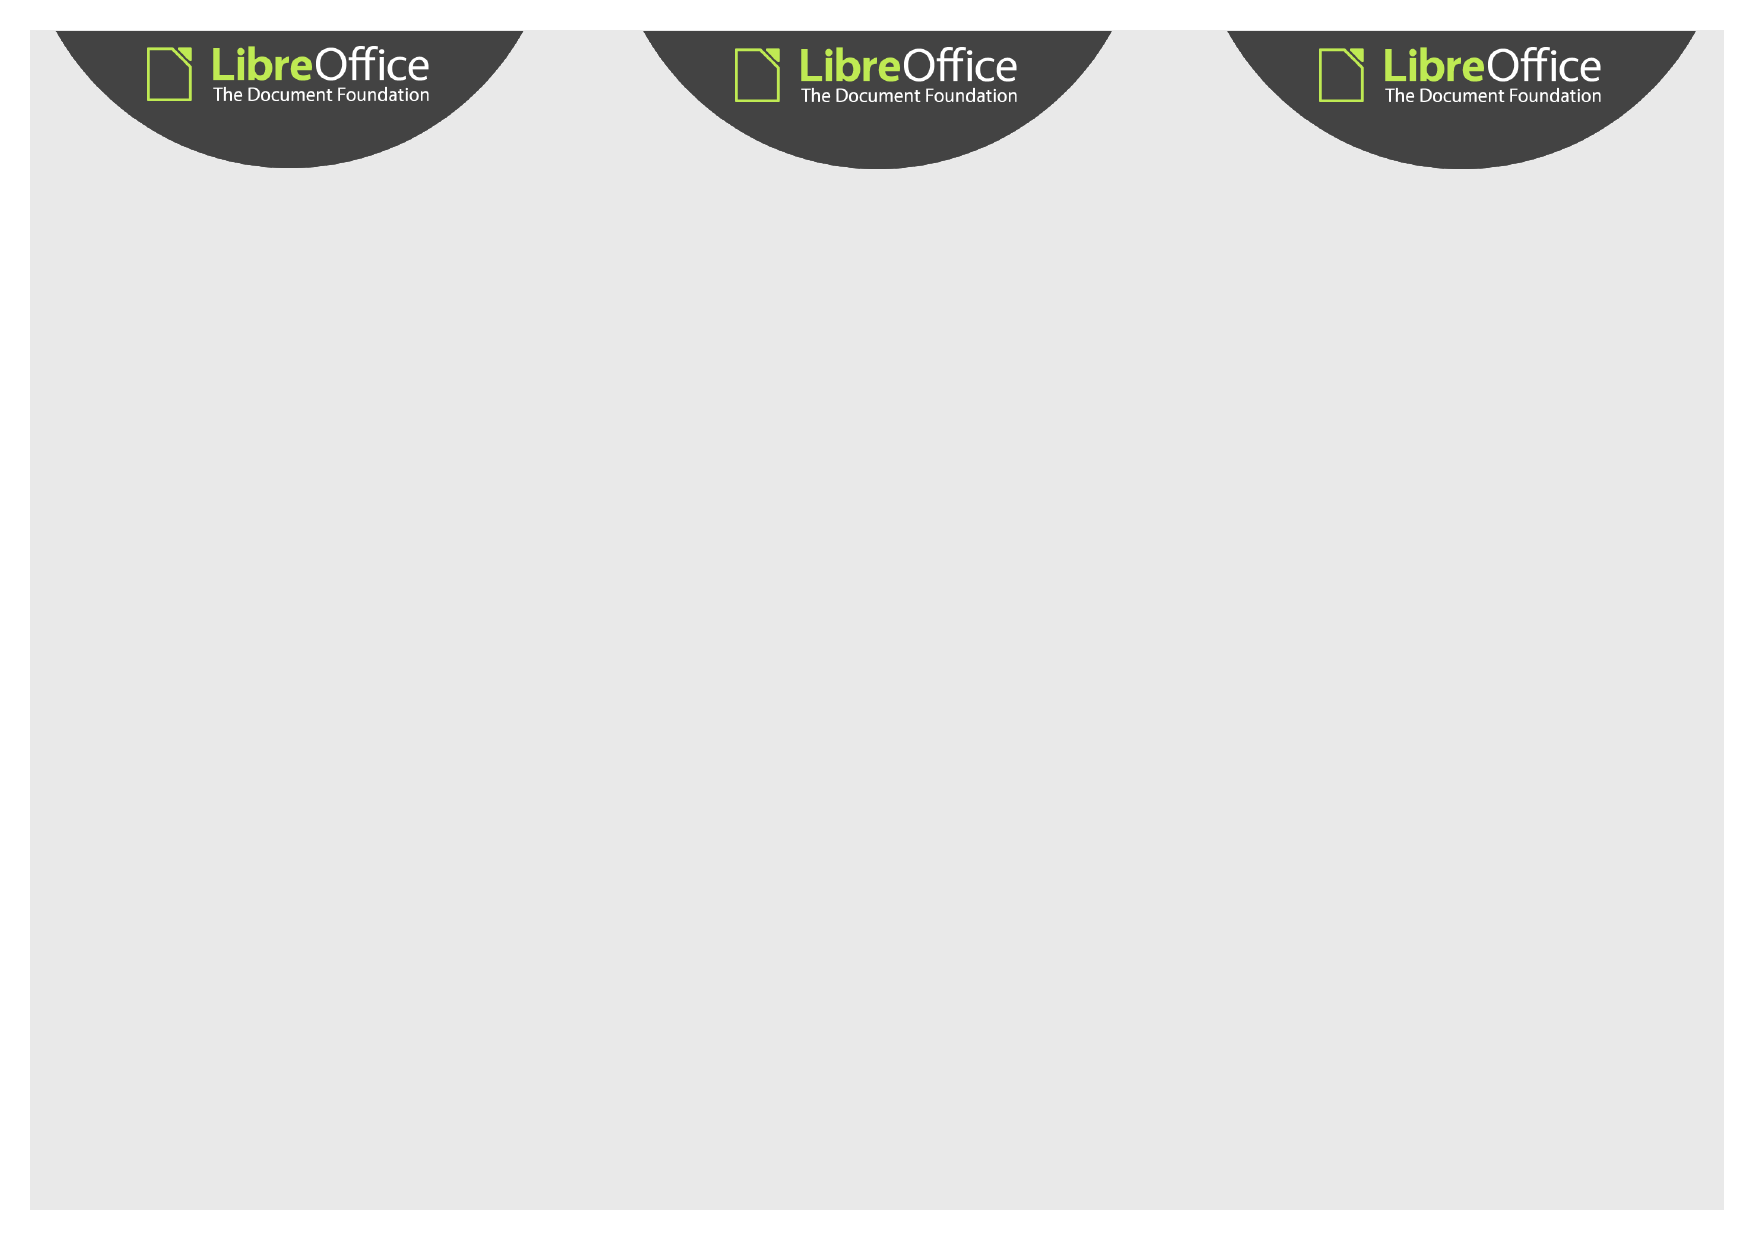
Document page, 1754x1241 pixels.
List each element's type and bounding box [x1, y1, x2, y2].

picture [1225, 31, 1700, 177]
picture [641, 31, 1116, 177]
picture [53, 31, 528, 176]
